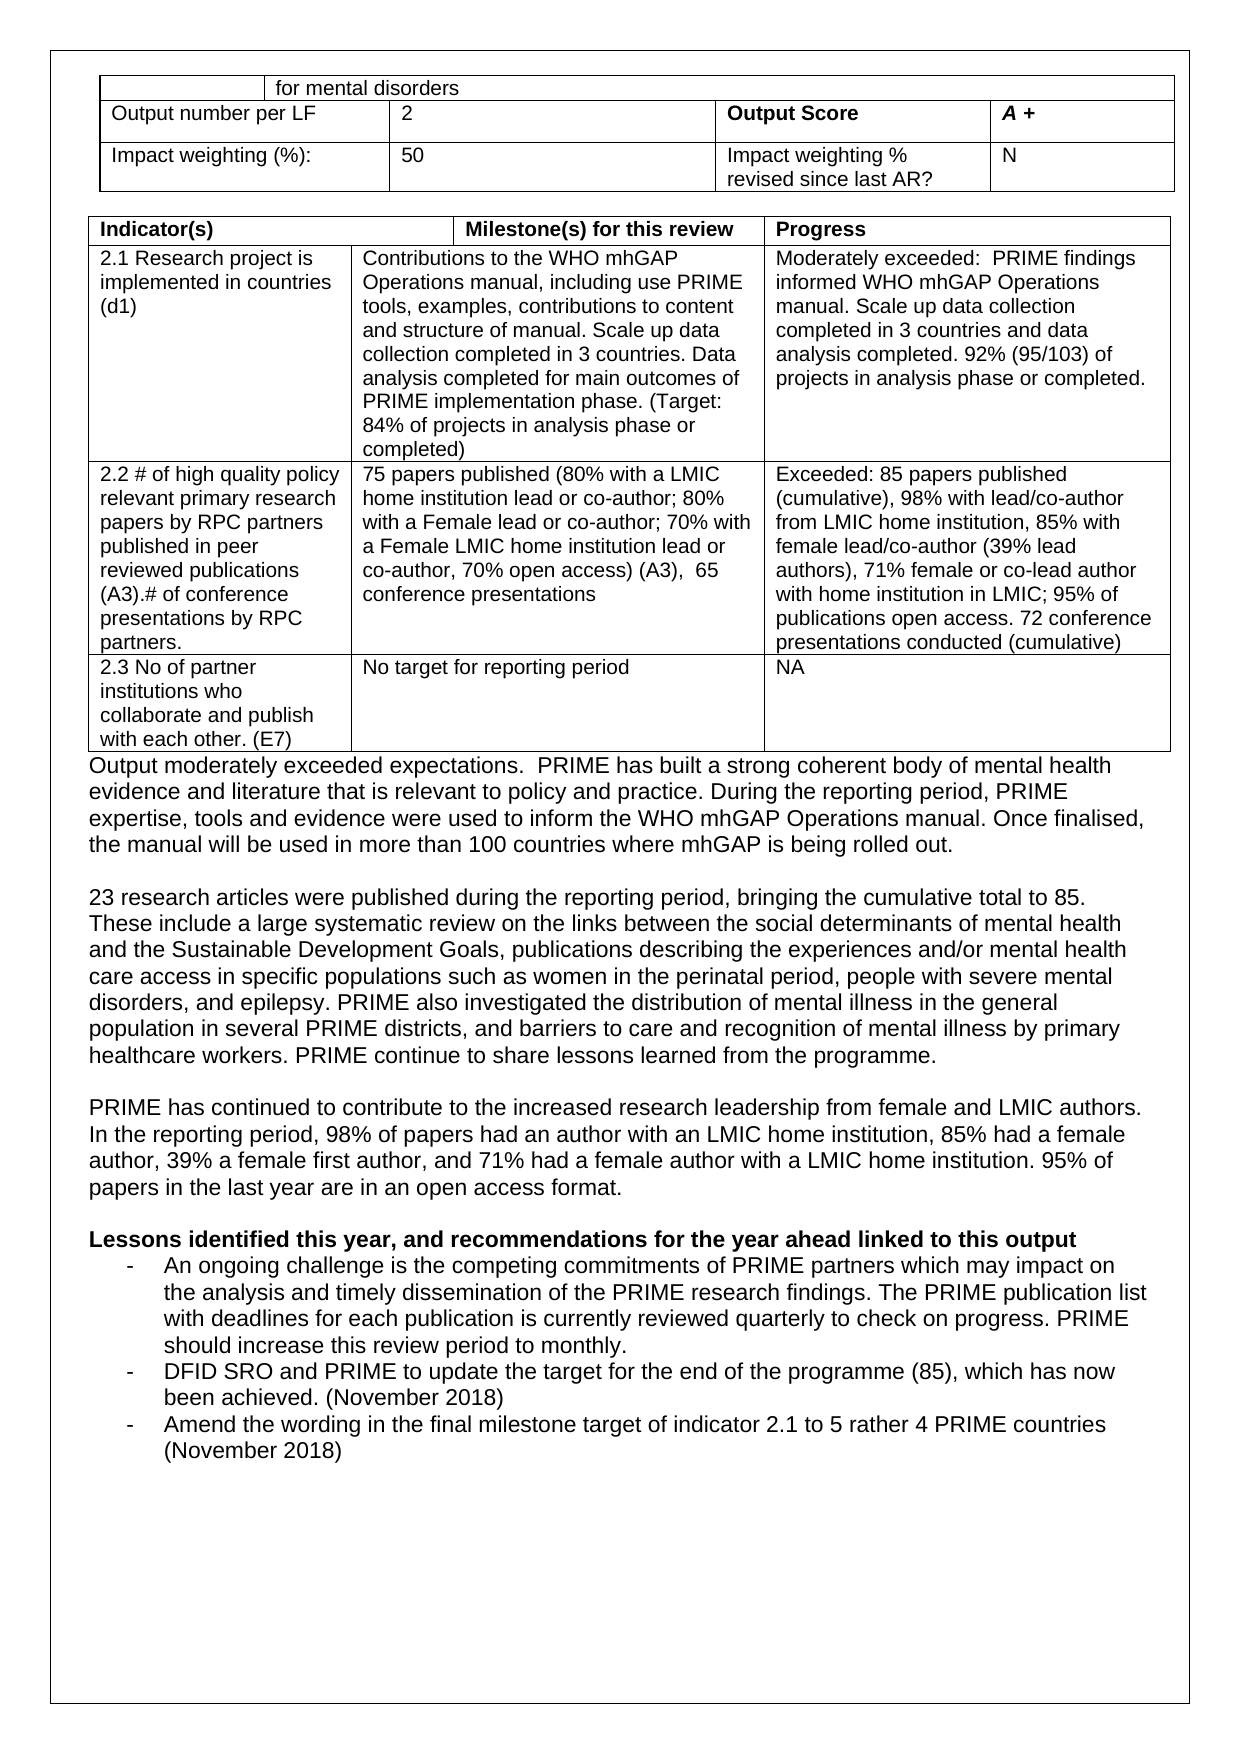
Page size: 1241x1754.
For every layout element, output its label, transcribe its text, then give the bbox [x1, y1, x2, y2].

table_header Indicator(s) [89, 217, 453, 244]
table_cell 2.2 # of high quality policy relevant primary research papers by RPC partners published in peer reviewed publications (A3).# of conference presentations by RPC partners. [89, 462, 351, 654]
table_cell N [991, 143, 1174, 191]
table_cell 2.3 No of partner institutions who collaborate and publish with each other. (E7) [89, 655, 351, 751]
table_cell Output number per LF [101, 101, 389, 142]
table_cell Impact weighting % revised since last AR? [716, 143, 990, 191]
table_cell 2 [390, 101, 715, 142]
table_header Milestone(s) for this review [454, 217, 764, 244]
text Lessons identified this year, and recommendations for the year ahead linked to this output [89, 1226, 1152, 1252]
list Amend the wording in the final milestone target of indicator 2.1 to 5 rather 4 PRIME countries (November 2018) [126, 1411, 1152, 1463]
table_cell Impact weighting (%): [101, 143, 389, 191]
table_cell No target for reporting period [352, 655, 764, 751]
table_cell A + [991, 101, 1174, 142]
table_cell 2.1 Research project is implemented in countries (d1) [89, 246, 351, 461]
table_cell Contributions to the WHO mhGAP Operations manual, including use PRIME tools, examples, contributions to content and structure of manual. Scale up data collection completed in 3 countries. Data analysis completed for main outcomes of PRIME implementation phase. (Target: 84% of projects in analysis phase or completed) [352, 246, 764, 461]
table_cell Output Score [716, 101, 990, 142]
text Output moderately exceeded expectations. PRIME has built a strong coherent body of mental health evidence and literature that is relevant to policy and practice. During the reporting period, PRIME expertise, tools and evidence were used to inform the WHO mhGAP Operations manual. Once finalised, the manual will be used in more than 100 countries where mhGAP is being rolled out. [89, 752, 1152, 857]
table_header Progress [765, 217, 1170, 244]
table_cell Exceeded: 85 papers published (cumulative), 98% with lead/co-author from LMIC home institution, 85% with female lead/co-author (39% lead authors), 71% female or co-lead author with home institution in LMIC; 95% of publications open access. 72 conference presentations conducted (cumulative) [765, 462, 1170, 654]
table_cell 75 papers published (80% with a LMIC home institution lead or co-author; 80% with a Female lead or co-author; 70% with a Female LMIC home institution lead or co-author, 70% open access) (A3), 65 conference presentations [352, 462, 764, 654]
table_header [101, 76, 264, 100]
table_cell Moderately exceeded: PRIME findings informed WHO mhGAP Operations manual. Scale up data collection completed in 3 countries and data analysis completed. 92% (95/103) of projects in analysis phase or completed. [765, 246, 1170, 461]
table_cell 50 [390, 143, 715, 191]
table_header for mental disorders [265, 76, 1174, 100]
table_cell NA [765, 655, 1170, 751]
list An ongoing challenge is the competing commitments of PRIME partners which may impact on the analysis and timely dissemination of the PRIME research findings. The PRIME publication list with deadlines for each publication is currently reviewed quarterly to check on progress. PRIME should increase this review period to monthly. [126, 1252, 1152, 1358]
list DFID SRO and PRIME to update the target for the end of the programme (85), which has now been achieved. (November 2018) [126, 1358, 1152, 1411]
text 23 research articles were published during the reporting period, bringing the cumulative total to 85. These include a large systematic review on the links between the social determinants of mental health and the Sustainable Development Goals, publications describing the experiences and/or mental health care access in specific populations such as women in the perinatal period, people with severe mental disorders, and epilepsy. PRIME also investigated the distribution of mental illness in the general population in several PRIME districts, and barriers to care and recognition of mental illness by primary healthcare workers. PRIME continue to share lessons learned from the programme. PRIME has continued to contribute to the increased research leadership from female and LMIC authors. In the reporting period, 98% of papers had an author with an LMIC home institution, 85% had a female author, 39% a female first author, and 71% had a female author with a LMIC home institution. 95% of papers in the last year are in an open access format. [89, 857, 1152, 1200]
